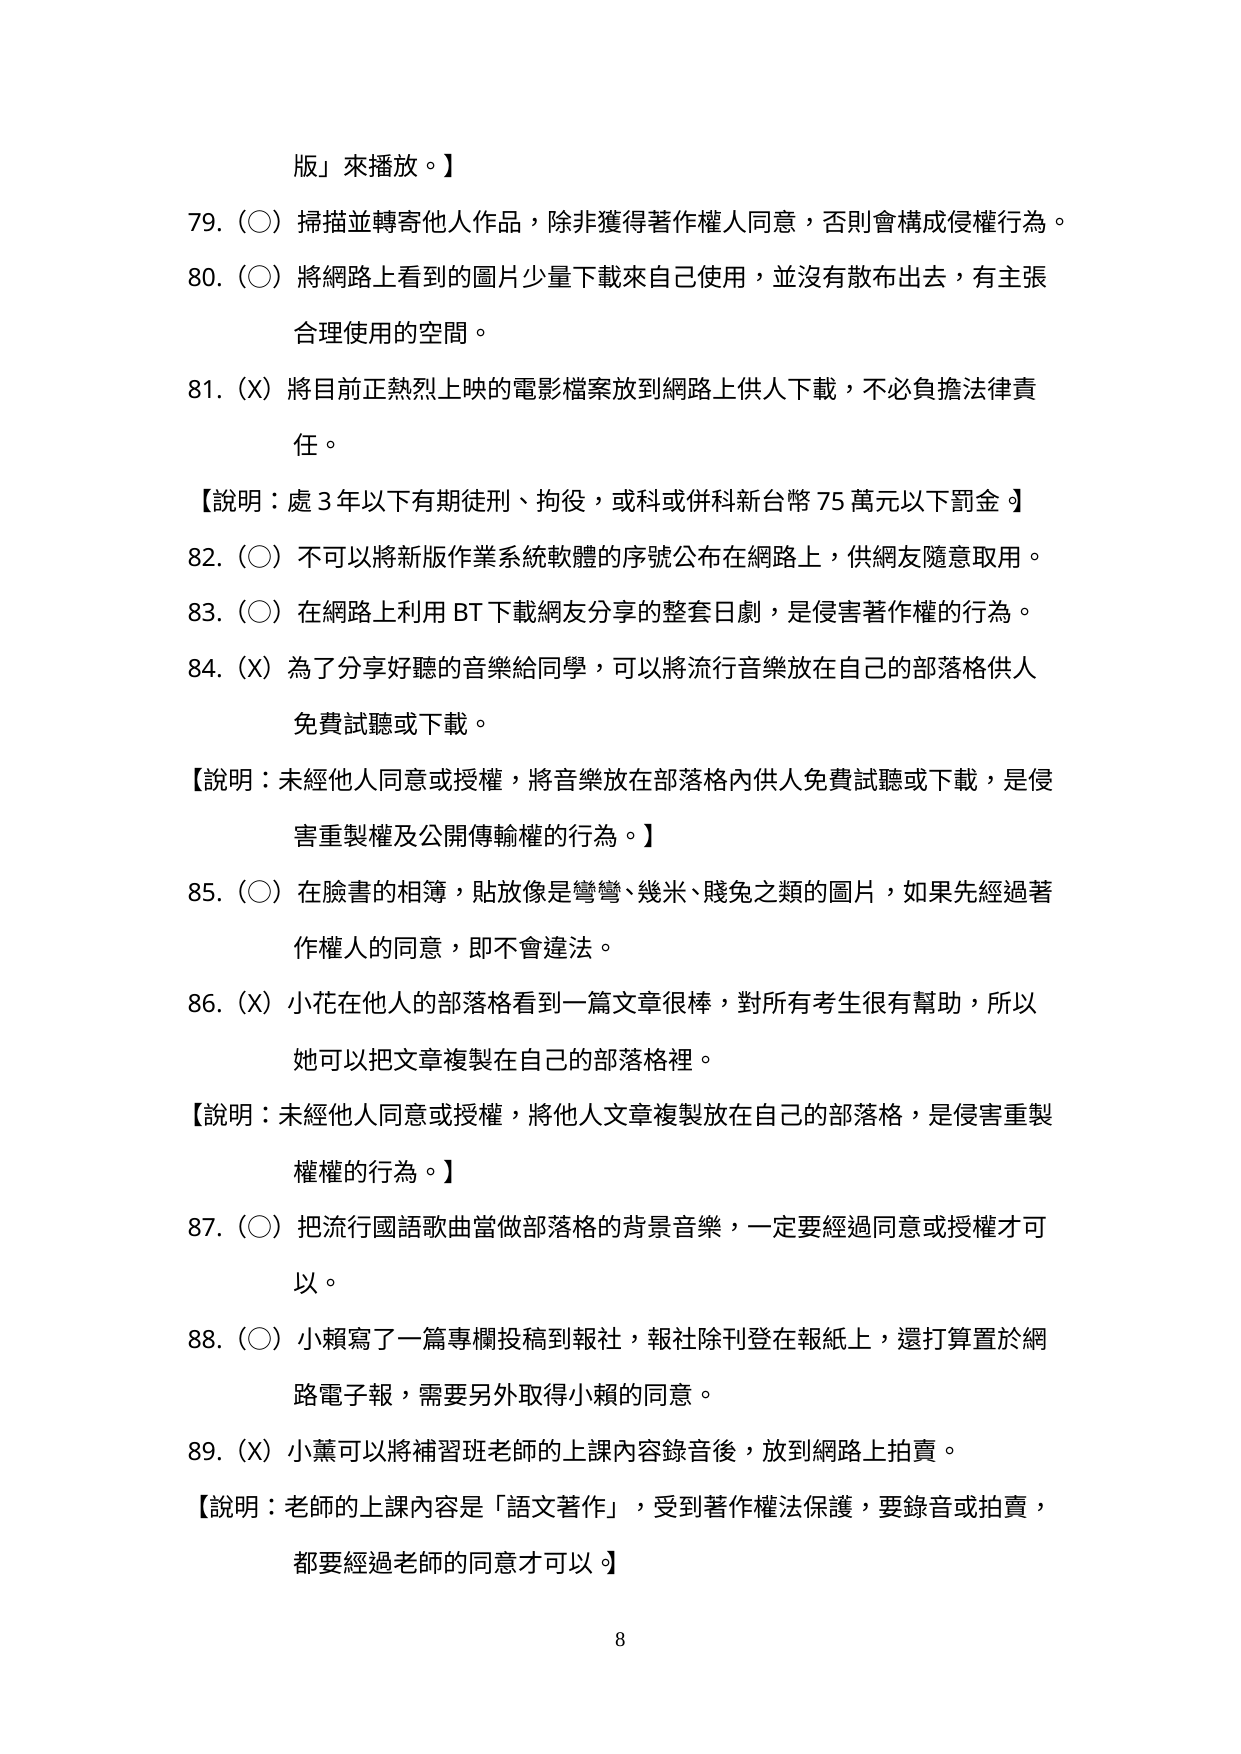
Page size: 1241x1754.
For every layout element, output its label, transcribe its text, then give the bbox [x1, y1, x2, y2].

text 81.（X）將目前正熱烈上映的電影檔案放到網路上供人下載，不必負擔法律責任。 [187, 369, 1053, 463]
text 88.（○）小賴寫了一篇專欄投稿到報社，報社除刊登在報紙上，還打算置於網路電子報，需要另外取得小賴的同意。 [187, 1319, 1053, 1413]
text 【說明：老師的上課內容是「語文著作」，受到著作權法保護，要錄音或拍賣，都要經過老師的同意才可以。】 [187, 1486, 1053, 1580]
text 82.（○）不可以將新版作業系統軟體的序號公布在網路上，供網友隨意取用。 [187, 536, 1053, 574]
text 84.（X）為了分享好聽的音樂給同學，可以將流行音樂放在自己的部落格供人免費試聽或下載。 [187, 648, 1053, 741]
text 版」來播放。】 [187, 146, 1053, 183]
text 89.（X）小薰可以將補習班老師的上課內容錄音後，放到網路上拍賣。 [187, 1431, 1053, 1468]
text 83.（○）在網路上利用BT下載網友分享的整套日劇，是侵害著作權的行為。 [187, 592, 1053, 629]
text 86.（X）小花在他人的部落格看到一篇文章很棒，對所有考生很有幫助，所以她可以把文章複製在自己的部落格裡。 [187, 983, 1053, 1077]
text 87.（○）把流行國語歌曲當做部落格的背景音樂，一定要經過同意或授權才可以。 [187, 1207, 1053, 1301]
text 【說明：未經他人同意或授權，將音樂放在部落格內供人免費試聽或下載，是侵害重製權及公開傳輸權的行為。】 [187, 759, 1053, 853]
text 80.（○）將網路上看到的圖片少量下載來自己使用，並沒有散布出去，有主張合理使用的空間。 [187, 257, 1053, 351]
text 85.（○）在臉書的相簿，貼放像是彎彎、幾米、賤兔之類的圖片，如果先經過著作權人的同意，即不會違法。 [187, 871, 1053, 965]
text 【說明：未經他人同意或授權，將他人文章複製放在自己的部落格，是侵害重製權權的行為。】 [187, 1095, 1053, 1189]
text 【說明：處3年以下有期徒刑、拘役，或科或併科新台幣75萬元以下罰金。】 [187, 481, 1053, 518]
text 79.（○）掃描並轉寄他人作品，除非獲得著作權人同意，否則會構成侵權行為。 [187, 201, 1053, 239]
